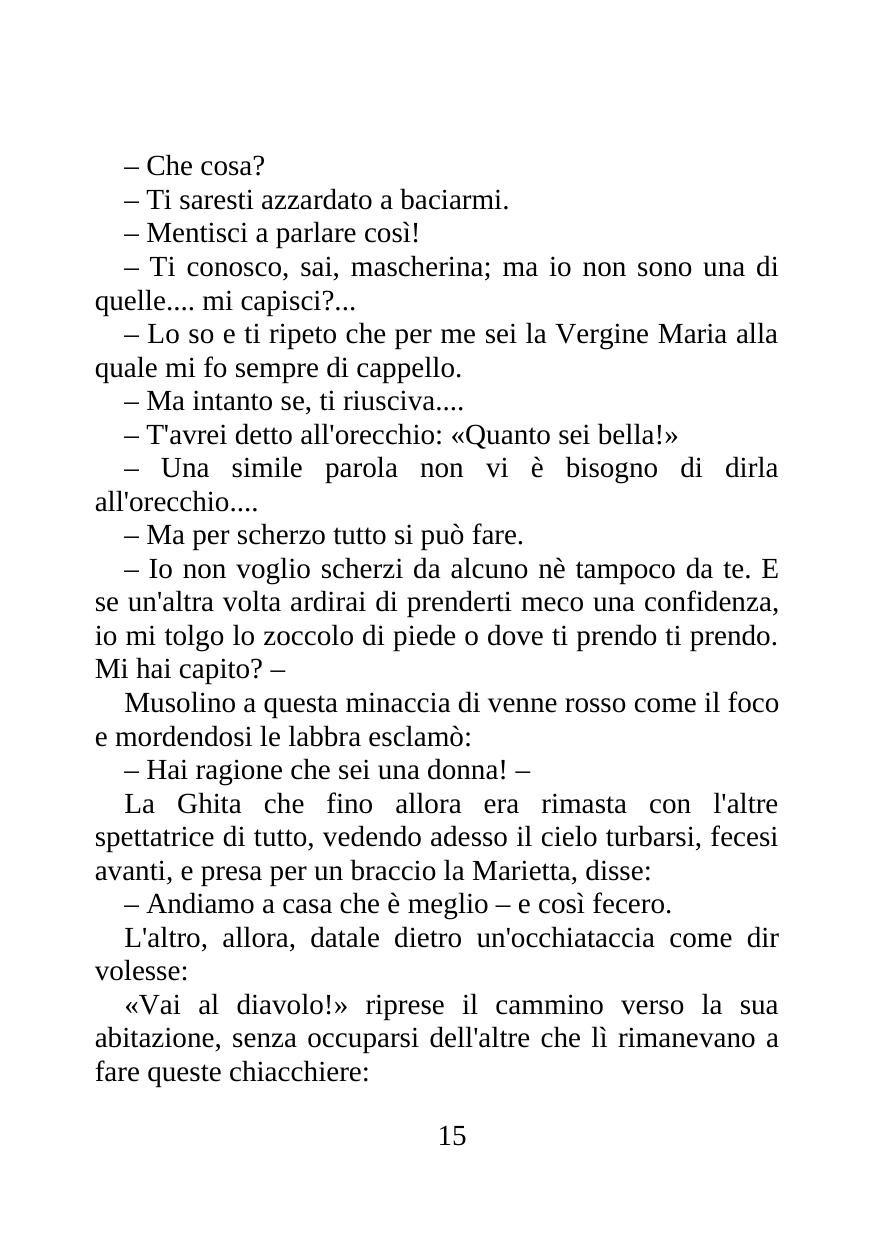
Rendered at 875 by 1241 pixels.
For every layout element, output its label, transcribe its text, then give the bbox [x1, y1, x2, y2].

text La Ghita che fino allora era rimasta con l'altre spettatrice di tutto, vedendo adesso il cielo turbarsi, fecesi avanti, e presa per un braccio la Marietta, disse: [94, 786, 779, 886]
text – Ti saresti azzardato a baciarmi. [94, 182, 779, 216]
text – Che cosa? [94, 148, 779, 182]
text – Ma per scherzo tutto si può fare. [94, 517, 779, 551]
text – Mentisci a parlare così! [94, 216, 779, 249]
text – Hai ragione che sei una donna! – [94, 752, 779, 786]
text Musolino a questa minaccia di venne rosso come il foco e mordendosi le labbra esclamò: [94, 685, 779, 752]
text – Ti conosco, sai, mascherina; ma io non sono una di quelle.... mi capisci?... [94, 249, 779, 316]
text – Andiamo a casa che è meglio – e così fecero. [94, 886, 779, 920]
text – T'avrei detto all'orecchio: «Quanto sei bella!» [94, 417, 779, 450]
text – Una simile parola non vi è bisogno di dirla all'orecchio.... [94, 450, 779, 517]
text – Lo so e ti ripeto che per me sei la Vergine Maria alla quale mi fo sempre di cappello. [94, 316, 779, 383]
text L'altro, allora, datale dietro un'occhiataccia come dir volesse: [94, 920, 779, 987]
text – Io non voglio scherzi da alcuno nè tampoco da te. E se un'altra volta ardirai di prenderti meco una confidenza, io mi tolgo lo zoccolo di piede o dove ti prendo ti prendo. Mi hai capito? – [94, 551, 779, 685]
text – Ma intanto se, ti riusciva.... [94, 383, 779, 417]
text «Vai al diavolo!» riprese il cammino verso la sua abitazione, senza occuparsi dell'altre che lì rimanevano a fare queste chiacchiere: [94, 987, 779, 1088]
